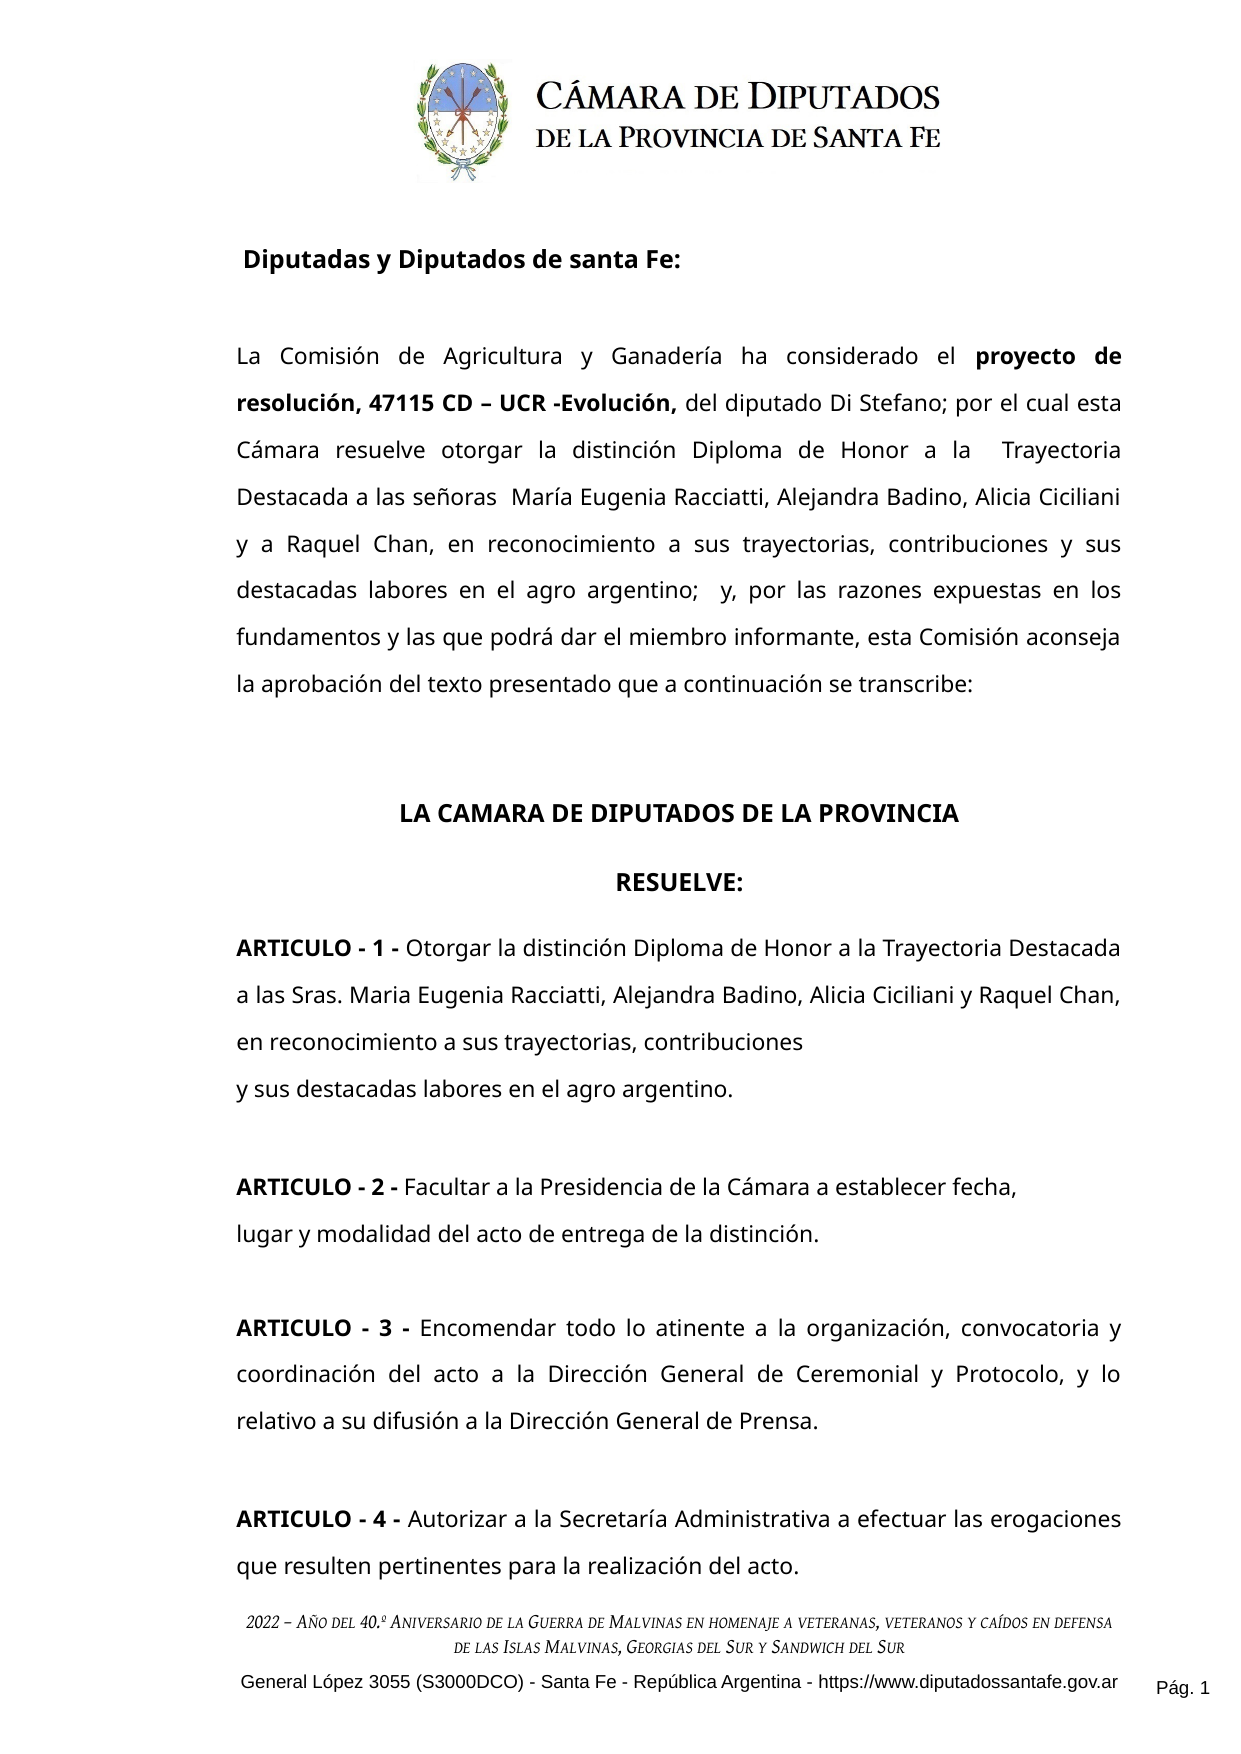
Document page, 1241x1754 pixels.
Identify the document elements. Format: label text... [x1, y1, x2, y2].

text lugar y modalidad del acto de entrega de la distinción. [236, 1218, 1122, 1249]
text ARTICULO - 1 - Otorgar la distinción Diploma de Honor a la Trayectoria Destacada a las Sras. Maria Eugenia Racciatti, Alejandra Badino, Alicia Ciciliani y Raquel Chan, en reconocimiento a sus trayectorias, contribuciones [236, 932, 1122, 1057]
text LA CAMARA DE DIPUTADOS DE LA PROVINCIA [236, 796, 1122, 830]
text ARTICULO - 3 - Encomendar todo lo atinente a la organización, convocatoria y coordinación del acto a la Dirección General de Ceremonial y Protocolo, y lo relativo a su difusión a la Dirección General de Prensa. [236, 1311, 1122, 1436]
picture [413, 59, 945, 183]
text ARTICULO - 4 - Autorizar a la Secretarí­a Administrativa a efectuar las erogaciones que resulten pertinentes para la realización del acto. [236, 1503, 1122, 1581]
text ARTICULO - 2 - Facultar a la Presidencia de la Cámara a establecer fecha, [236, 1171, 1122, 1202]
text y sus destacadas labores en el agro argentino. [236, 1073, 1122, 1104]
text RESUELVE: [236, 864, 1122, 898]
text La Comisión de Agricultura y Ganadería ha considerado el proyecto de resolución, 47115 CD – UCR -Evolución, del diputado Di Stefano; por el cual esta Cámara resuelve otorgar la distinción Diploma de Honor a la Trayectoria Destacada a las señoras María Eugenia Racciatti, Alejandra Badino, Alicia Ciciliani y a Raquel Chan, en reconocimiento a sus trayectorias, contribuciones y sus destacadas labores en el agro argentino; y, por las razones expuestas en los fundamentos y las que podrá dar el miembro informante, esta Comisión aconseja la aprobación del texto presentado que a continuación se transcribe: [236, 340, 1122, 699]
text Diputadas y Diputados de santa Fe: [236, 242, 1122, 276]
